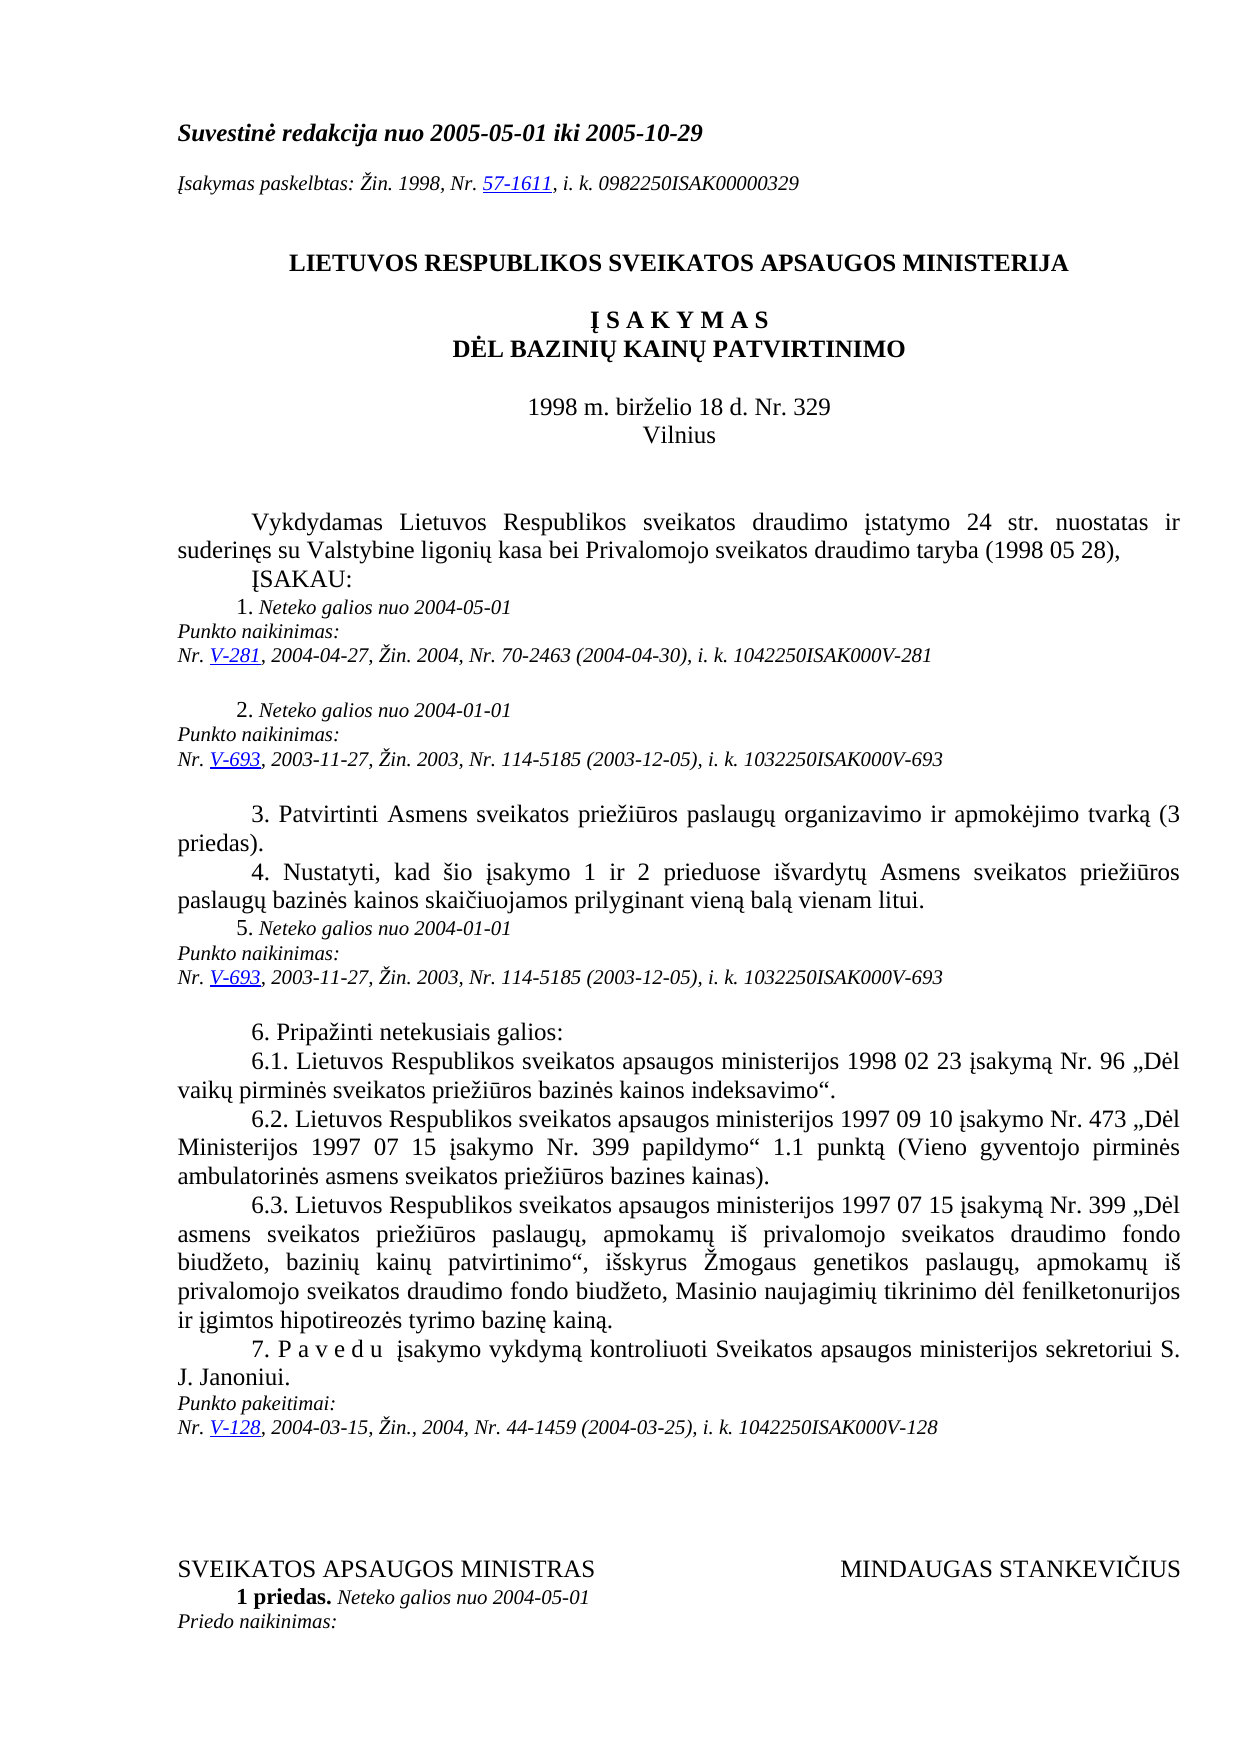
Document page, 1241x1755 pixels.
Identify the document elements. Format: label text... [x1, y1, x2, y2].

text 3. Patvirtinti Asmens sveikatos priežiūros paslaugų organizavimo ir apmokėjimo tvarką (3 priedas). [177, 799, 1181, 857]
text 1 priedas. Neteko galios nuo 2004-05-01 [177, 1583, 1181, 1609]
text 5. Neteko galios nuo 2004-01-01 [177, 914, 1181, 941]
text 1. Neteko galios nuo 2004-05-01 [177, 593, 1181, 619]
text LIETUVOS RESPUBLIKOS SVEIKATOS APSAUGOS MINISTERIJA [177, 248, 1181, 277]
text Punkto naikinimas: [177, 941, 1181, 965]
text 4. Nustatyti, kad šio įsakymo 1 ir 2 prieduose išvardytų Asmens sveikatos priežiūros paslaugų bazinės kainos skaičiuojamos prilyginant vieną balą vienam litui. [177, 857, 1181, 914]
text Punkto naikinimas: [177, 722, 1181, 746]
text 6. Pripažinti netekusiais galios: [177, 1017, 1181, 1046]
text DĖL BAZINIŲ KAINŲ PATVIRTINIMO [177, 334, 1181, 363]
text Vykdydamas Lietuvos Respublikos sveikatos draudimo įstatymo 24 str. nuostatas ir suderinęs su Valstybine ligonių kasa bei Privalomojo sveikatos draudimo taryba (1998 05 28), [177, 507, 1181, 564]
text 6.3. Lietuvos Respublikos sveikatos apsaugos ministerijos 1997 07 15 įsakymą Nr. 399 „Dėl asmens sveikatos priežiūros paslaugų, apmokamų iš privalomojo sveikatos draudimo fondo biudžeto, bazinių kainų patvirtinimo“, išskyrus Žmogaus genetikos paslaugų, apmokamų iš privalomojo sveikatos draudimo fondo biudžeto, Masinio naujagimių tikrinimo dėl fenilketonurijos ir įgimtos hipotireozės tyrimo bazinę kainą. [177, 1190, 1181, 1334]
text SVEIKATOS APSAUGOS MINISTRAS MINDAUGAS STANKEVIČIUS [177, 1554, 1181, 1583]
text Punkto naikinimas: [177, 619, 1181, 643]
text Priedo naikinimas: [177, 1609, 1181, 1633]
text Suvestinė redakcija nuo 2005-05-01 iki 2005-10-29 [177, 118, 1181, 147]
text Į S A K Y M A S [177, 305, 1181, 334]
text 7. Pavedu įsakymo vykdymą kontroliuoti Sveikatos apsaugos ministerijos sekretoriui S. J. Janoniui. [177, 1334, 1181, 1391]
text Nr. V-281, 2004-04-27, Žin. 2004, Nr. 70-2463 (2004-04-30), i. k. 1042250ISAK000V-281 [177, 643, 1181, 667]
text Nr. V-693, 2003-11-27, Žin. 2003, Nr. 114-5185 (2003-12-05), i. k. 1032250ISAK000V-693 [177, 965, 1181, 989]
text 6.2. Lietuvos Respublikos sveikatos apsaugos ministerijos 1997 09 10 įsakymo Nr. 473 „Dėl Ministerijos 1997 07 15 įsakymo Nr. 399 papildymo“ 1.1 punktą (Vieno gyventojo pirminės ambulatorinės asmens sveikatos priežiūros bazines kainas). [177, 1104, 1181, 1190]
text 2. Neteko galios nuo 2004-01-01 [177, 696, 1181, 722]
text ĮSAKAU: [177, 564, 1181, 593]
text 1998 m. birželio 18 d. Nr. 329 [177, 392, 1181, 420]
text 6.1. Lietuvos Respublikos sveikatos apsaugos ministerijos 1998 02 23 įsakymą Nr. 96 „Dėl vaikų pirminės sveikatos priežiūros bazinės kainos indeksavimo“. [177, 1046, 1181, 1104]
text Įsakymas paskelbtas: Žin. 1998, Nr. 57-1611, i. k. 0982250ISAK00000329 [177, 171, 1181, 195]
text Nr. V-128, 2004-03-15, Žin., 2004, Nr. 44-1459 (2004-03-25), i. k. 1042250ISAK000V-128 [177, 1415, 1181, 1439]
text Punkto pakeitimai: [177, 1391, 1181, 1415]
text Nr. V-693, 2003-11-27, Žin. 2003, Nr. 114-5185 (2003-12-05), i. k. 1032250ISAK000V-693 [177, 746, 1181, 771]
text Vilnius [177, 420, 1181, 449]
